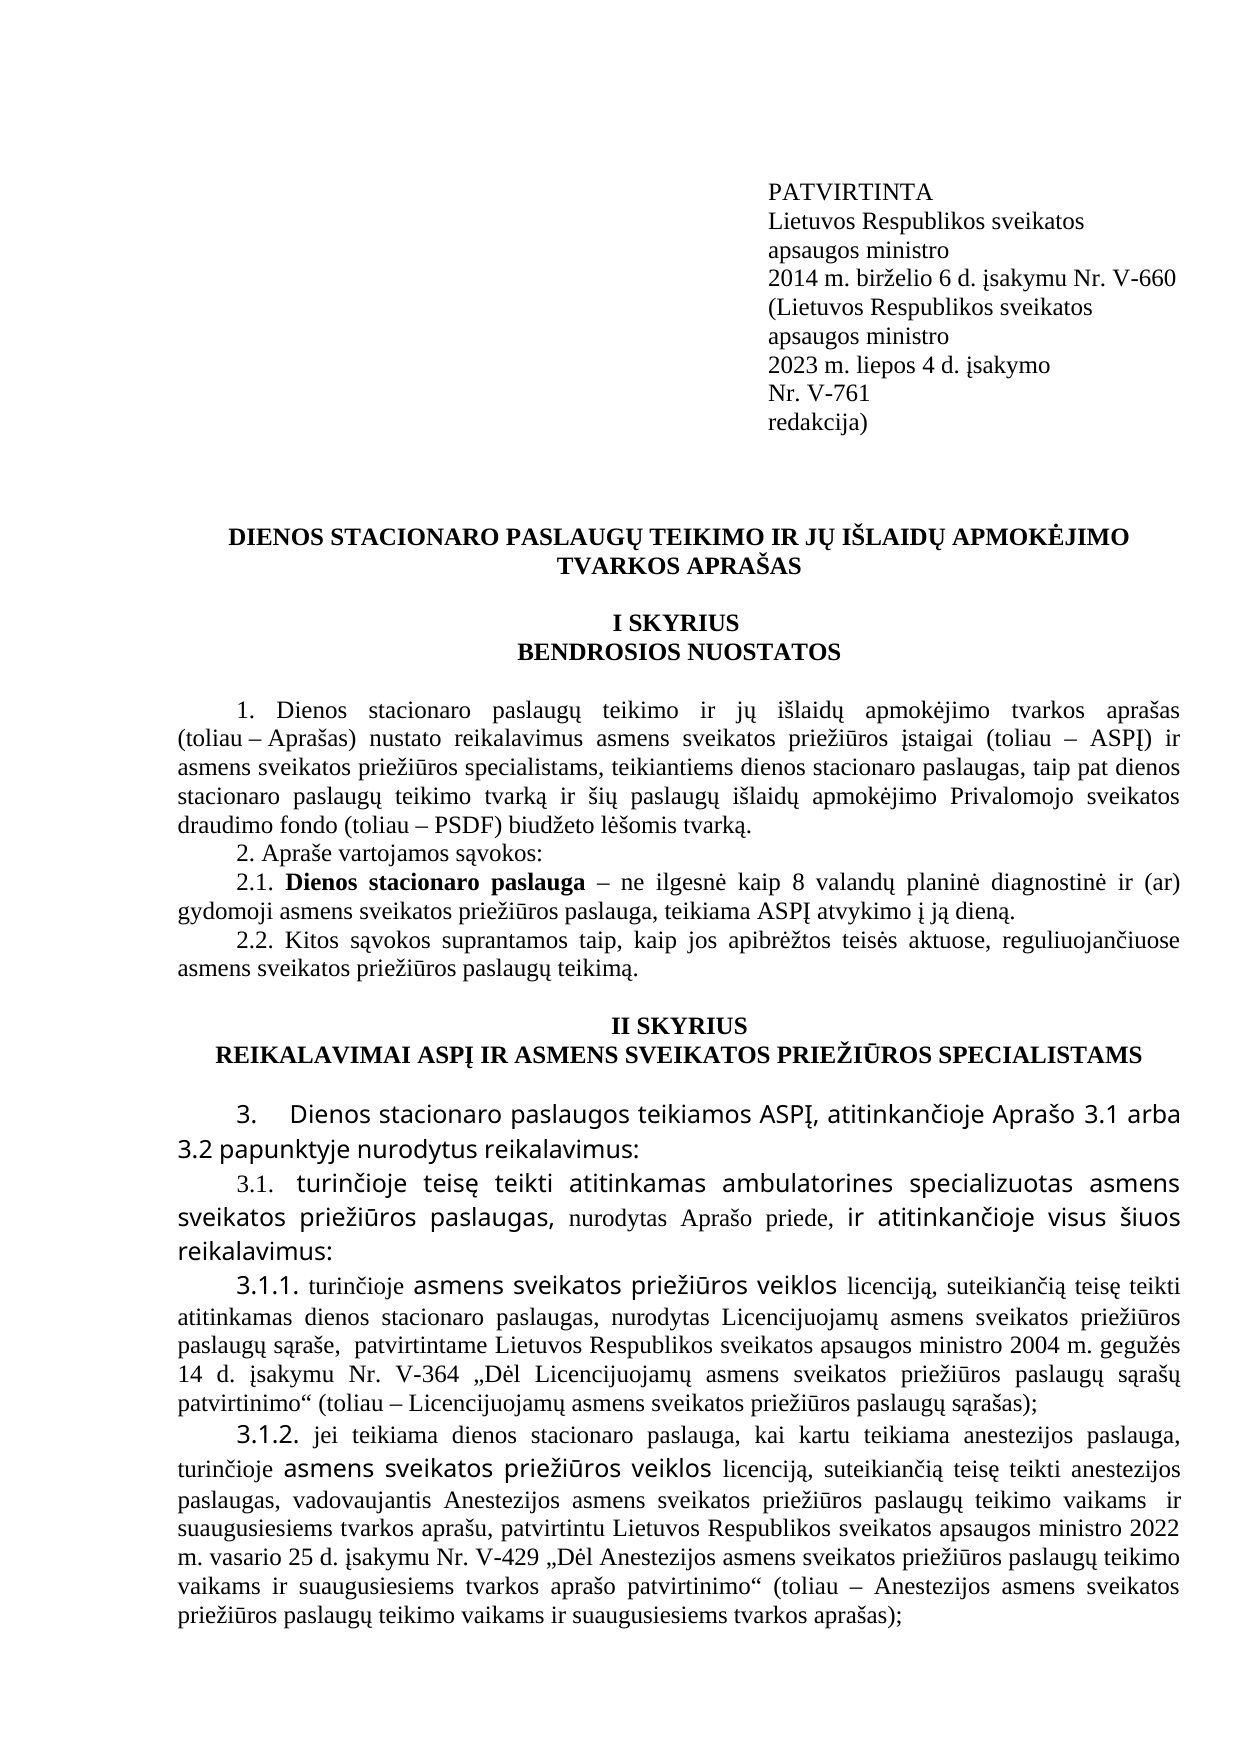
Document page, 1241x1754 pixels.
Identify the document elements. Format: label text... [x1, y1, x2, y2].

text redakcija) [177, 407, 1181, 436]
text 2.2. Kitos sąvokos suprantamos taip, kaip jos apibrėžtos teisės aktuose, reguliuojančiuose asmens sveikatos priežiūros paslaugų teikimą. [177, 925, 1181, 982]
text apsaugos ministro [177, 235, 1181, 263]
text II SKYRIUS [177, 1011, 1181, 1040]
text 2023 m. liepos 4 d. įsakymo [177, 350, 1181, 378]
text apsaugos ministro [177, 321, 1181, 350]
text 3.1.1. turinčioje asmens sveikatos priežiūros veiklos licenciją, suteikiančią teisę teikti atitinkamas dienos stacionaro paslaugas, nurodytas Licencijuojamų asmens sveikatos priežiūros paslaugų sąraše, patvirtintame Lietuvos Respublikos sveikatos apsaugos ministro 2004 m. gegužės 14 d. įsakymu Nr. V-364 „Dėl Licencijuojamų asmens sveikatos priežiūros paslaugų sąrašų patvirtinimo“ (toliau – Licencijuojamų asmens sveikatos priežiūros paslaugų sąrašas); [177, 1267, 1181, 1417]
text (Lietuvos Respublikos sveikatos [177, 292, 1181, 321]
text I SKYRIUS [177, 608, 1181, 637]
text 3.1.2. jei teikiama dienos stacionaro paslauga, kai kartu teikiama anestezijos paslauga, turinčioje asmens sveikatos priežiūros veiklos licenciją, suteikiančią teisę teikti anestezijos paslaugas, vadovaujantis Anestezijos asmens sveikatos priežiūros paslaugų teikimo vaikams ir suaugusiesiems tvarkos aprašu, patvirtintu Lietuvos Respublikos sveikatos apsaugos ministro 2022 m. vasario 25 d. įsakymu Nr. V-429 „Dėl Anestezijos asmens sveikatos priežiūros paslaugų teikimo vaikams ir suaugusiesiems tvarkos aprašo patvirtinimo“ (toliau – Anestezijos asmens sveikatos priežiūros paslaugų teikimo vaikams ir suaugusiesiems tvarkos aprašas); [177, 1417, 1181, 1628]
text 2014 m. birželio 6 d. įsakymu Nr. V-660 [177, 263, 1181, 292]
text 3.1. turinčioje teisę teikti atitinkamas ambulatorines specializuotas asmens sveikatos priežiūros paslaugas, nurodytas Aprašo priede, ir atitinkančioje visus šiuos reikalavimus: [177, 1165, 1181, 1267]
text BENDROSIOS NUOSTATOS [177, 637, 1181, 666]
text 2.1. Dienos stacionaro paslauga – ne ilgesnė kaip 8 valandų planinė diagnostinė ir (ar) gydomoji asmens sveikatos priežiūros paslauga, teikiama ASPĮ atvykimo į ją dieną. [177, 867, 1181, 925]
text Nr. V-761 [177, 378, 1181, 407]
text 2. Apraše vartojamos sąvokos: [177, 838, 1181, 867]
text 1. Dienos stacionaro paslaugų teikimo ir jų išlaidų apmokėjimo tvarkos aprašas (toliau – Aprašas) nustato reikalavimus asmens sveikatos priežiūros įstaigai (toliau – ASPĮ) ir asmens sveikatos priežiūros specialistams, teikiantiems dienos stacionaro paslaugas, taip pat dienos stacionaro paslaugų teikimo tvarką ir šių paslaugų išlaidų apmokėjimo Privalomojo sveikatos draudimo fondo (toliau – PSDF) biudžeto lėšomis tvarką. [177, 695, 1181, 838]
text 3. Dienos stacionaro paslaugos teikiamos ASPĮ, atitinkančioje Aprašo 3.1 arba 3.2 papunktyje nurodytus reikalavimus: [177, 1097, 1181, 1165]
text REIKALAVIMAI ASPĮ IR ASMENS SVEIKATOS PRIEŽIŪROS SPECIALISTAMS [177, 1040, 1181, 1068]
text DIENOS STACIONARO PASLAUGŲ TEIKIMO IR JŲ IŠLAIDŲ APMOKĖJIMO TVARKOS APRAŠAS [177, 522, 1181, 580]
text Lietuvos Respublikos sveikatos [177, 206, 1181, 235]
text PATVIRTINTA [177, 177, 1181, 206]
